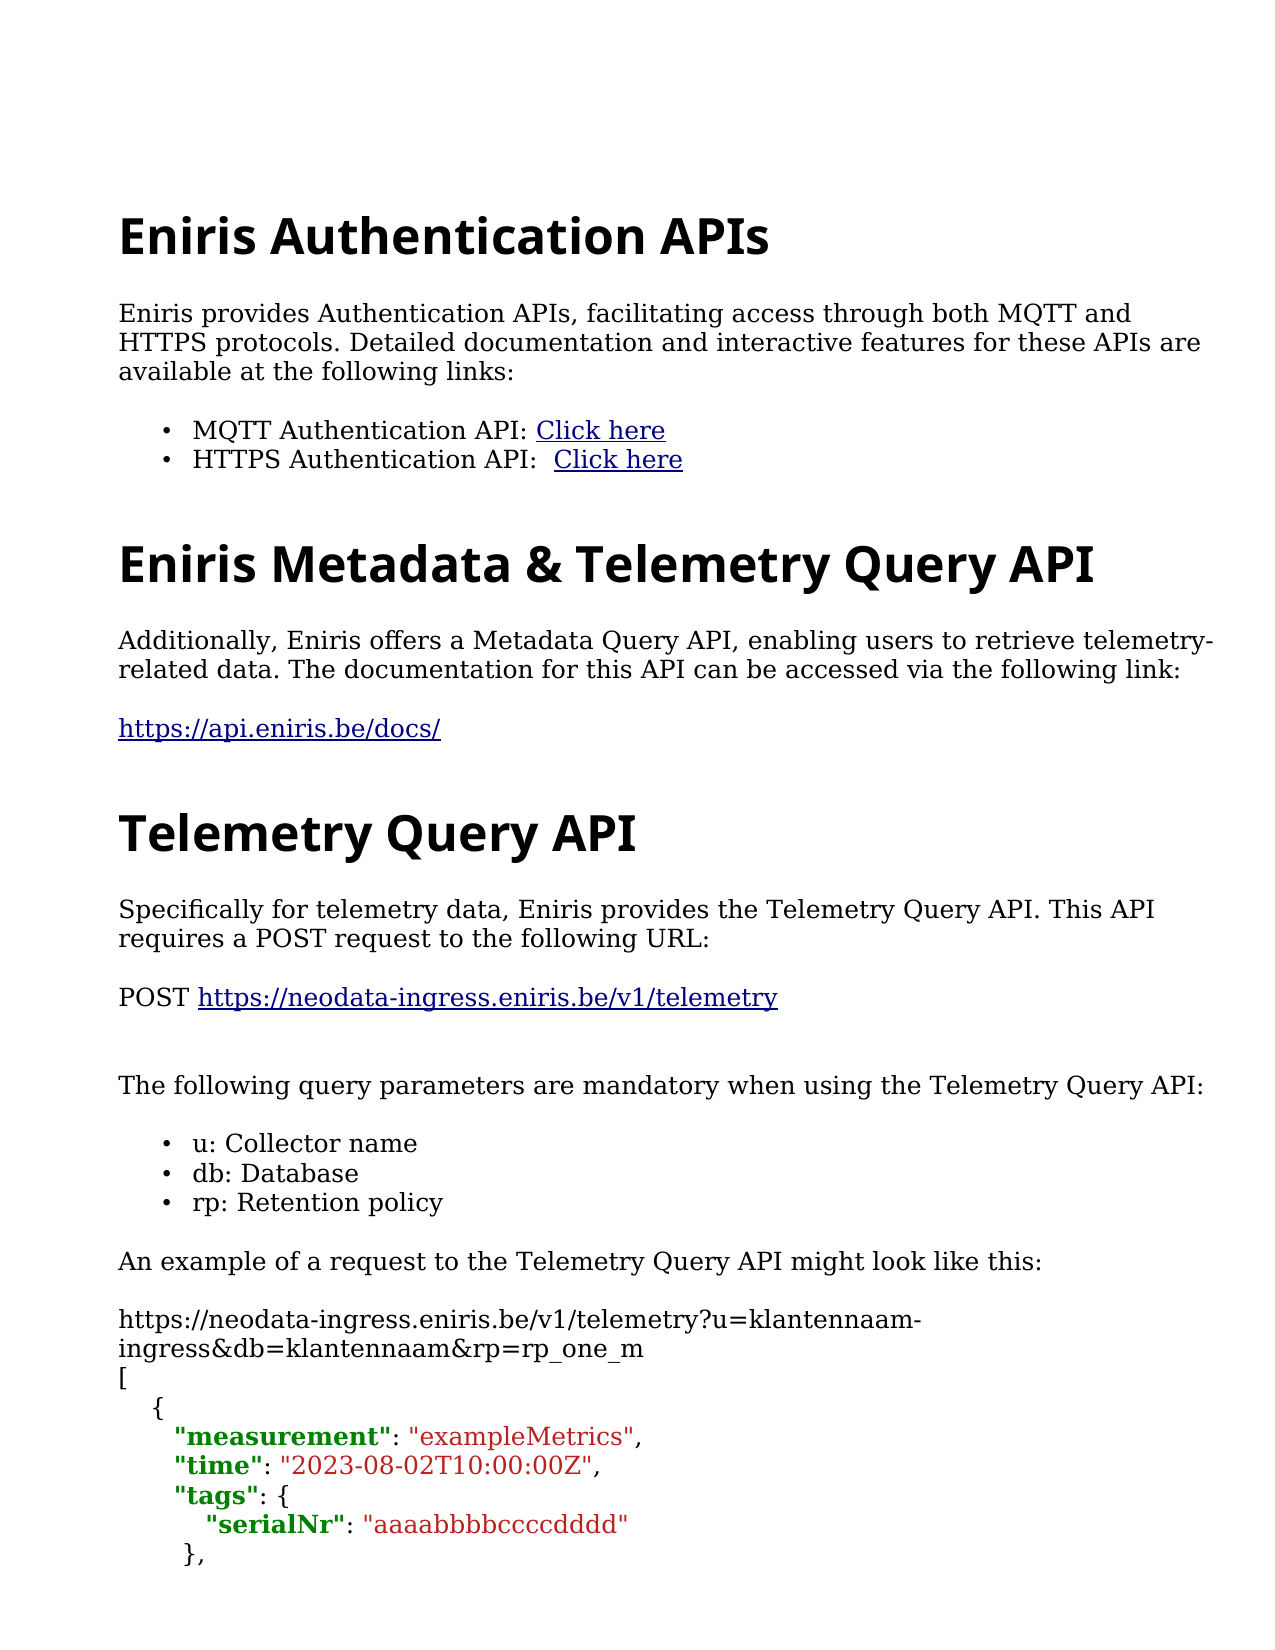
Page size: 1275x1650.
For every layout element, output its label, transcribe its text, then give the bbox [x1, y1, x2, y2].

list db: Database [162, 1159, 1216, 1188]
list u: Collector name [162, 1130, 1216, 1159]
text [ { "measurement": "exampleMetrics", "time": "2023-08-02T10:00:00Z", "tags": { "serialNr": "aaaabbbbccccdddd" }, [118, 1364, 1216, 1569]
subtitle Eniris Metadata & Telemetry Query API [118, 529, 1216, 597]
text Additionally, Eniris offers a Metadata Query API, enabling users to retrieve telemetry-related data. The documentation for this API can be accessed via the following link: [118, 626, 1216, 685]
list rp: Retention policy [162, 1188, 1216, 1217]
text https://neodata-ingress.eniris.be/v1/telemetry?u=klantennaam-ingress&db=klantennaam&rp=rp_one_m [118, 1305, 1216, 1364]
subtitle Telemetry Query API [118, 798, 1216, 866]
text An example of a request to the Telemetry Query API might look like this: [118, 1247, 1216, 1276]
subtitle Eniris Authentication APIs [118, 201, 1216, 269]
list HTTPS Authentication API: Click here [162, 445, 1216, 474]
text Eniris provides Authentication APIs, facilitating access through both MQTT and HTTPS protocols. Detailed documentation and interactive features for these APIs are available at the following links: [118, 299, 1216, 386]
text POST https://neodata-ingress.eniris.be/v1/telemetry [118, 983, 1216, 1042]
text https://api.eniris.be/docs/ [118, 714, 1216, 743]
list MQTT Authentication API: Click here [162, 416, 1216, 445]
text The following query parameters are mandatory when using the Telemetry Query API: [118, 1071, 1216, 1100]
text Specifically for telemetry data, Eniris provides the Telemetry Query API. This API requires a POST request to the following URL: [118, 895, 1216, 954]
